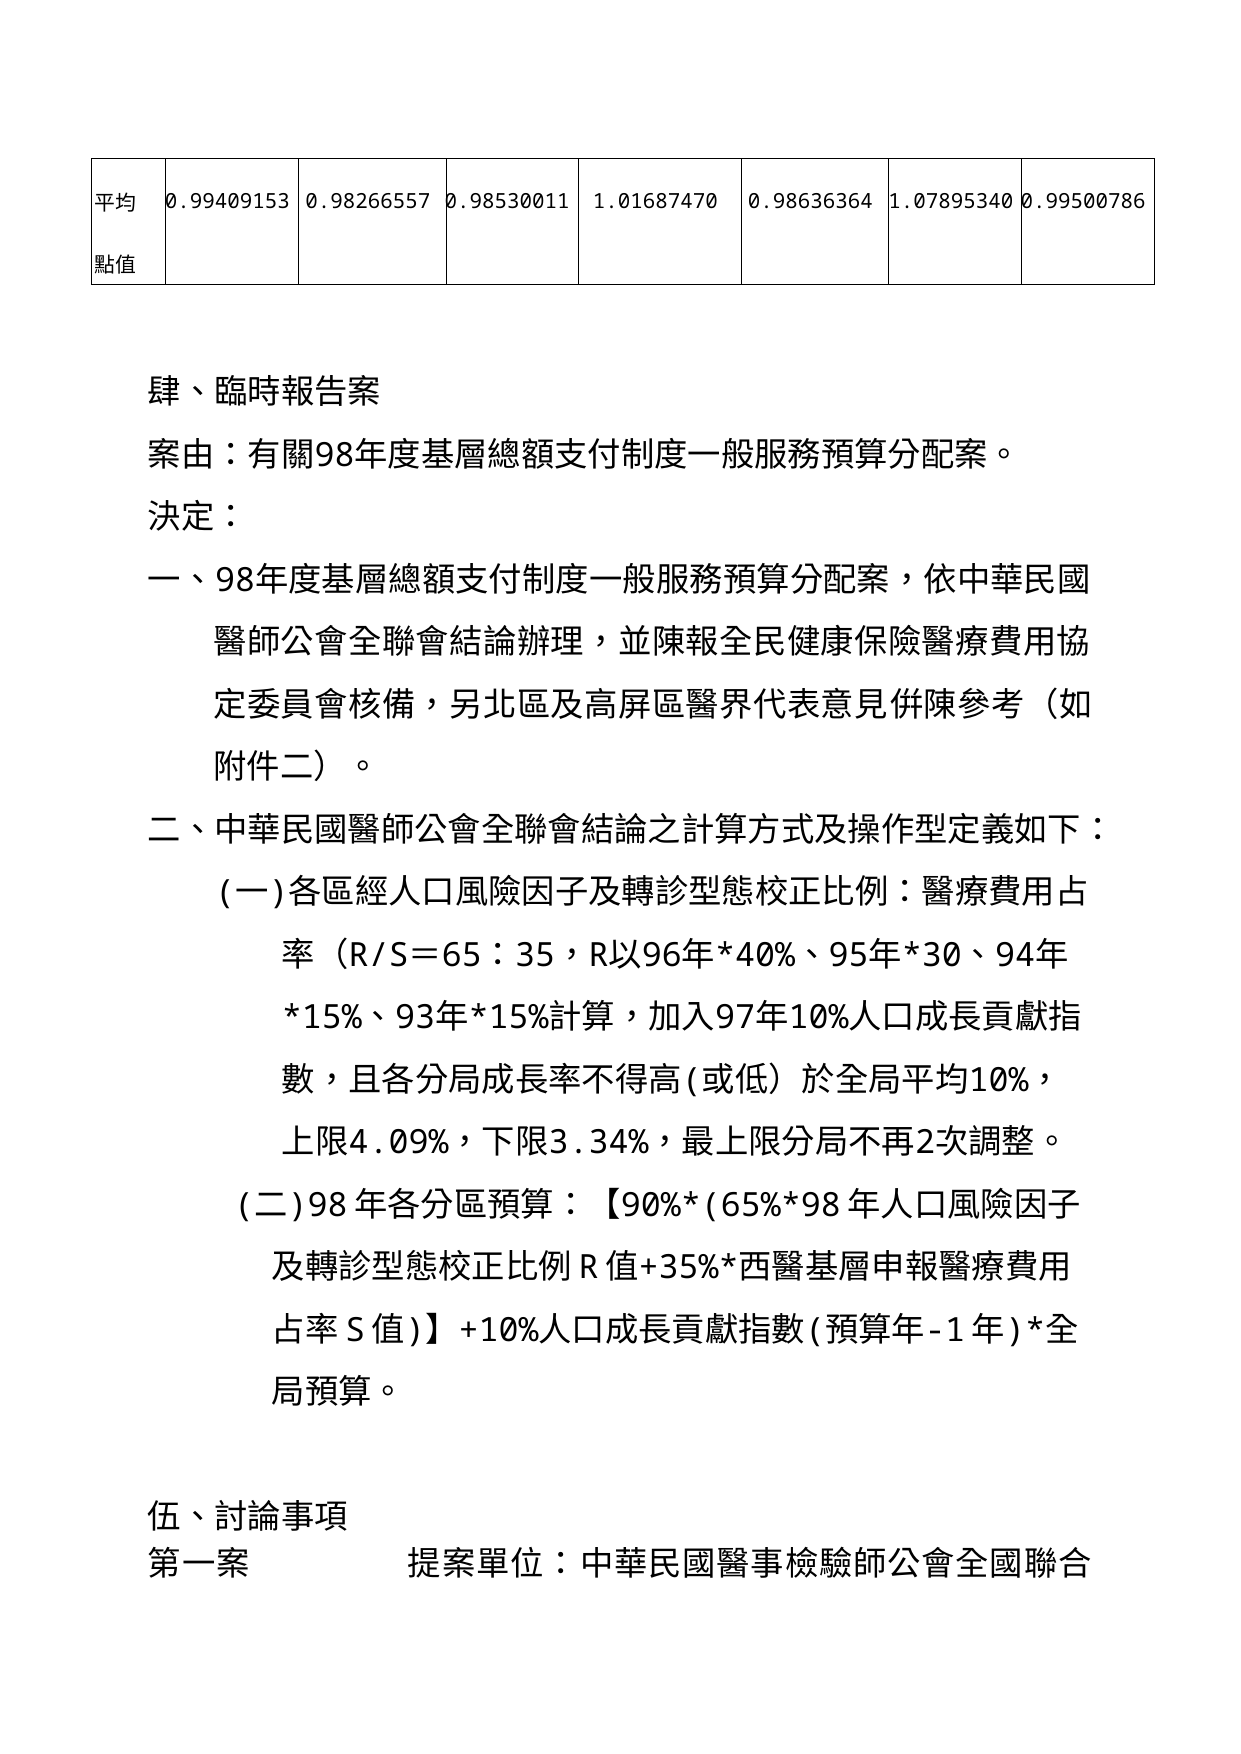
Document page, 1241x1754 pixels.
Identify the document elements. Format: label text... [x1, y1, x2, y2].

table_cell 0.98266557 [299, 159, 446, 284]
text 第一案 提案單位：中華民國醫事檢驗師公會全國聯合 [148, 1535, 1092, 1585]
text 伍、討論事項 [148, 1473, 1092, 1535]
text (一)各區經人口風險因子及轉診型態校正比例：醫療費用占率（R/S＝65：35，R以96年*40%、95年*30、94年*15%、93年*15%計算，加入97年10%人口成長貢獻指數，且各分局成長率不得高(或低）於全局平均10%，上限4.09%，下限3.34%，最上限分局不再2次調整。 [215, 848, 1092, 1160]
table_cell 0.99409153 [166, 159, 298, 284]
table_cell 0.98530011 [447, 159, 578, 284]
table_cell 1.07895340 [889, 159, 1021, 284]
table_cell 平均 點值 [92, 159, 165, 284]
text 案由：有關98年度基層總額支付制度一般服務預算分配案。 [148, 410, 1092, 473]
text 肆、臨時報告案 [148, 348, 1092, 410]
text 一、98年度基層總額支付制度一般服務預算分配案，依中華民國醫師公會全聯會結論辦理，並陳報全民健康保險醫療費用協定委員會核備，另北區及高屏區醫界代表意見倂陳參考（如附件二）。 [148, 535, 1092, 785]
table_cell 0.99500786 [1022, 159, 1154, 284]
text 二、中華民國醫師公會全聯會結論之計算方式及操作型定義如下： [148, 785, 1092, 848]
text 決定： [148, 473, 1092, 535]
text (二)98年各分區預算：【90%*(65%*98年人口風險因子及轉診型態校正比例R值+35%*西醫基層申報醫療費用占率S值)】+10%人口成長貢獻指數(預算年-1年)*全局預算。 [234, 1160, 1092, 1410]
table_cell 0.98636364 [742, 159, 888, 284]
table_cell 1.01687470 [579, 159, 741, 284]
